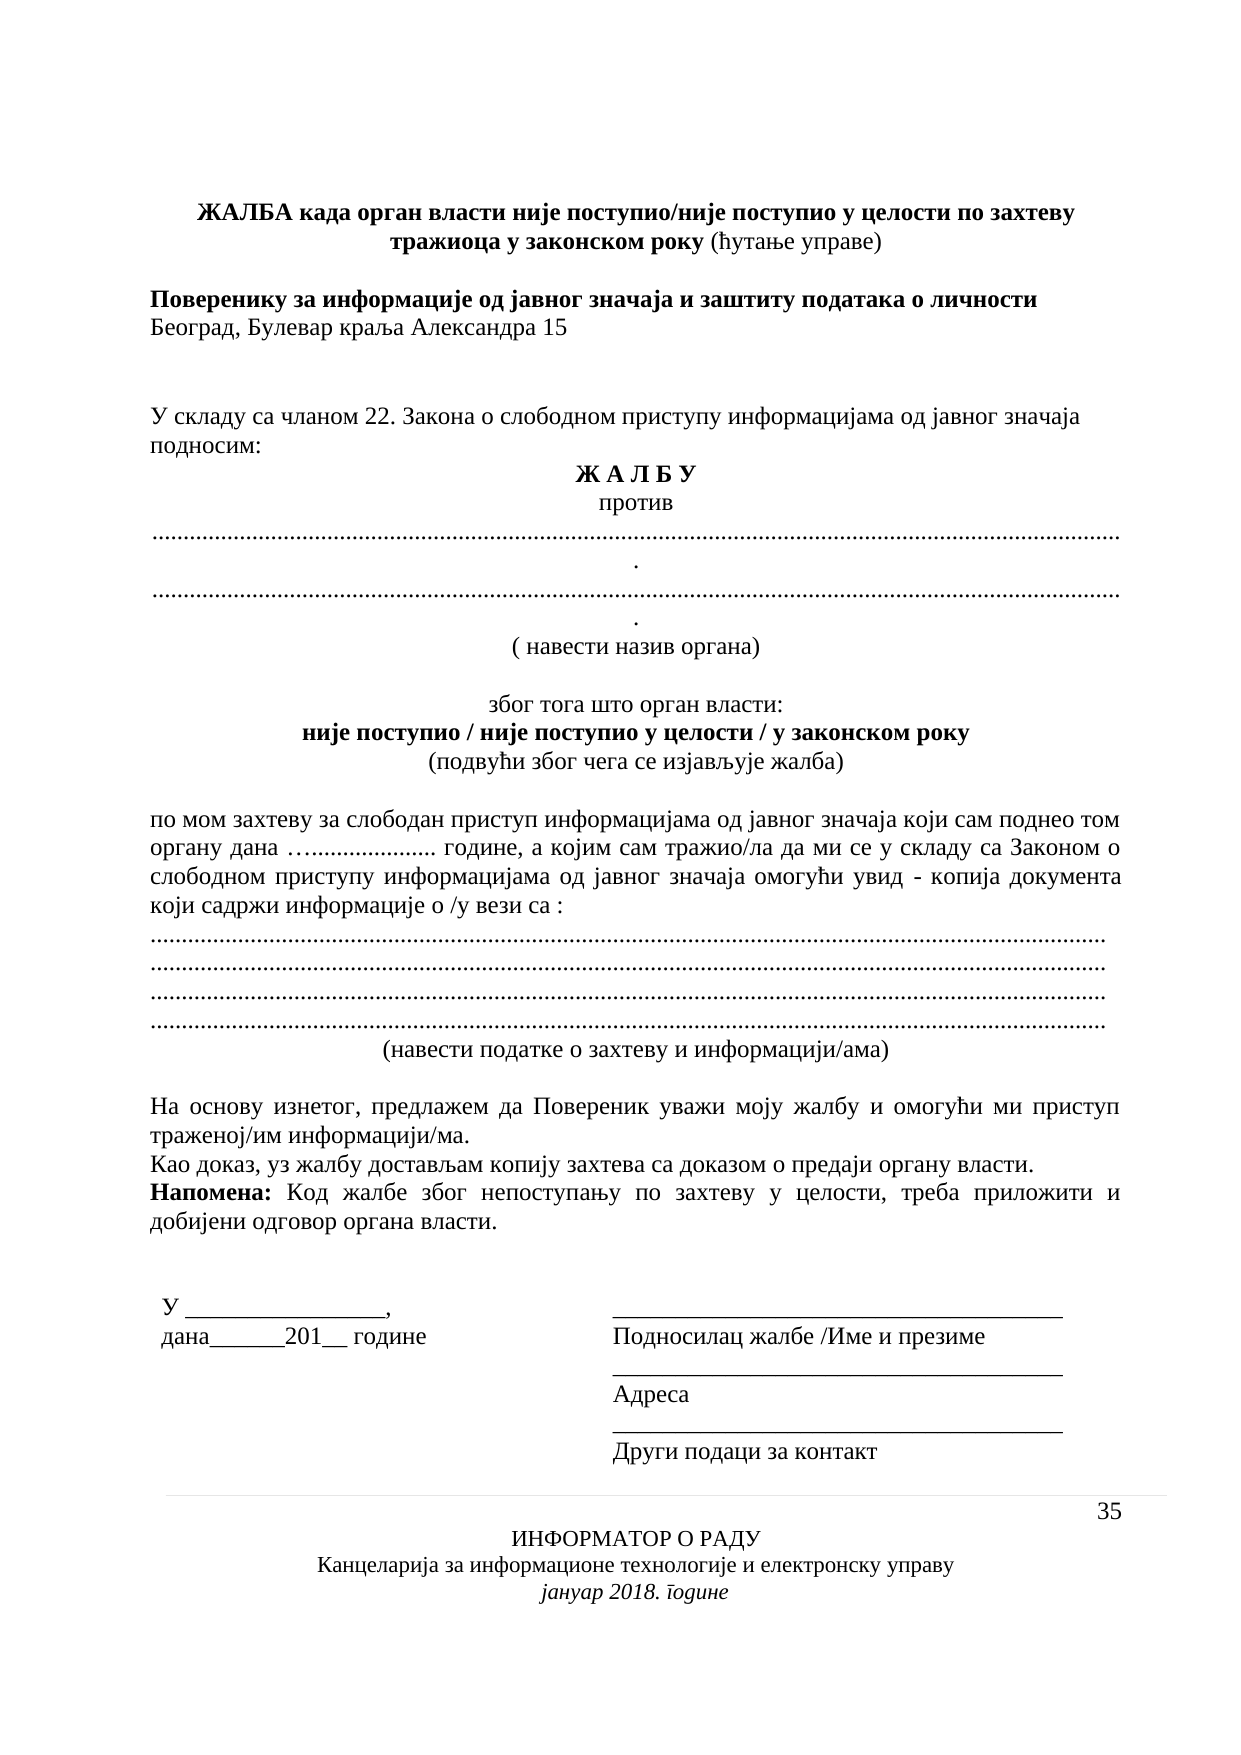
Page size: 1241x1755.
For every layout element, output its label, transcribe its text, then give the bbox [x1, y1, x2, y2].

text ( навести назив органа) [150, 631, 1122, 660]
text ЖАЛБА када орган власти није поступио/није поступио у целости по захтеву тражиоца у законском року (ћутање управе) [150, 197, 1122, 255]
text по мом захтеву за слободан приступ информацијама од јавног значаја који сам поднео том органу дана ….................... године, а којим сам тражио/ла да ми се у складу са Законом о слободном приступу информацијама од јавног значаја омогући увид - копија документа који садржи информације о /у вези са : [150, 804, 1122, 919]
text ......................................................................................................................................................... [150, 947, 1122, 976]
text Ж А Л Б У [150, 459, 1122, 487]
text Као доказ, уз жалбу достављам копију захтева са доказом о предаји органу власти. [150, 1149, 1122, 1177]
text ............................................................................................................................................................ [150, 516, 1122, 574]
text ......................................................................................................................................................... [150, 976, 1122, 1005]
text (навести податке о захтеву и информацији/ама) [150, 1034, 1122, 1062]
text Београд, Булевар краља Александра 15 [150, 312, 1122, 341]
text због тога што орган власти: [150, 689, 1122, 717]
text Напомена: Код жалбе због непоступању по захтеву у целости, треба приложити и добијени одговор органа власти. [150, 1177, 1122, 1235]
text Повереникy за информације од јавног значаја и заштиту података о личности [150, 284, 1122, 312]
text ............................................................................................................................................................ [150, 574, 1122, 631]
table_header У ________________, дана______201__ године [150, 1293, 526, 1465]
text (подвући због чега се изјављује жалба) [150, 746, 1122, 775]
text ......................................................................................................................................................... [150, 919, 1122, 947]
text ......................................................................................................................................................... [150, 1005, 1122, 1034]
text У складу са чланом 22. Закона о слободном приступу информацијама од јавног значаја подносим: [150, 401, 1122, 459]
text против [150, 487, 1122, 516]
table_header ____________________________________ Подносилац жалбе /Име и презиме ____________________________________ Адреса ____________________________________ Други подаци за контакт [526, 1293, 1074, 1465]
text није поступио / није поступио у целости / у законском року [150, 717, 1122, 746]
text На основу изнетог, предлажем да Повереник уважи моју жалбу и омогући ми приступ траженој/им информацији/ма. [150, 1091, 1122, 1149]
